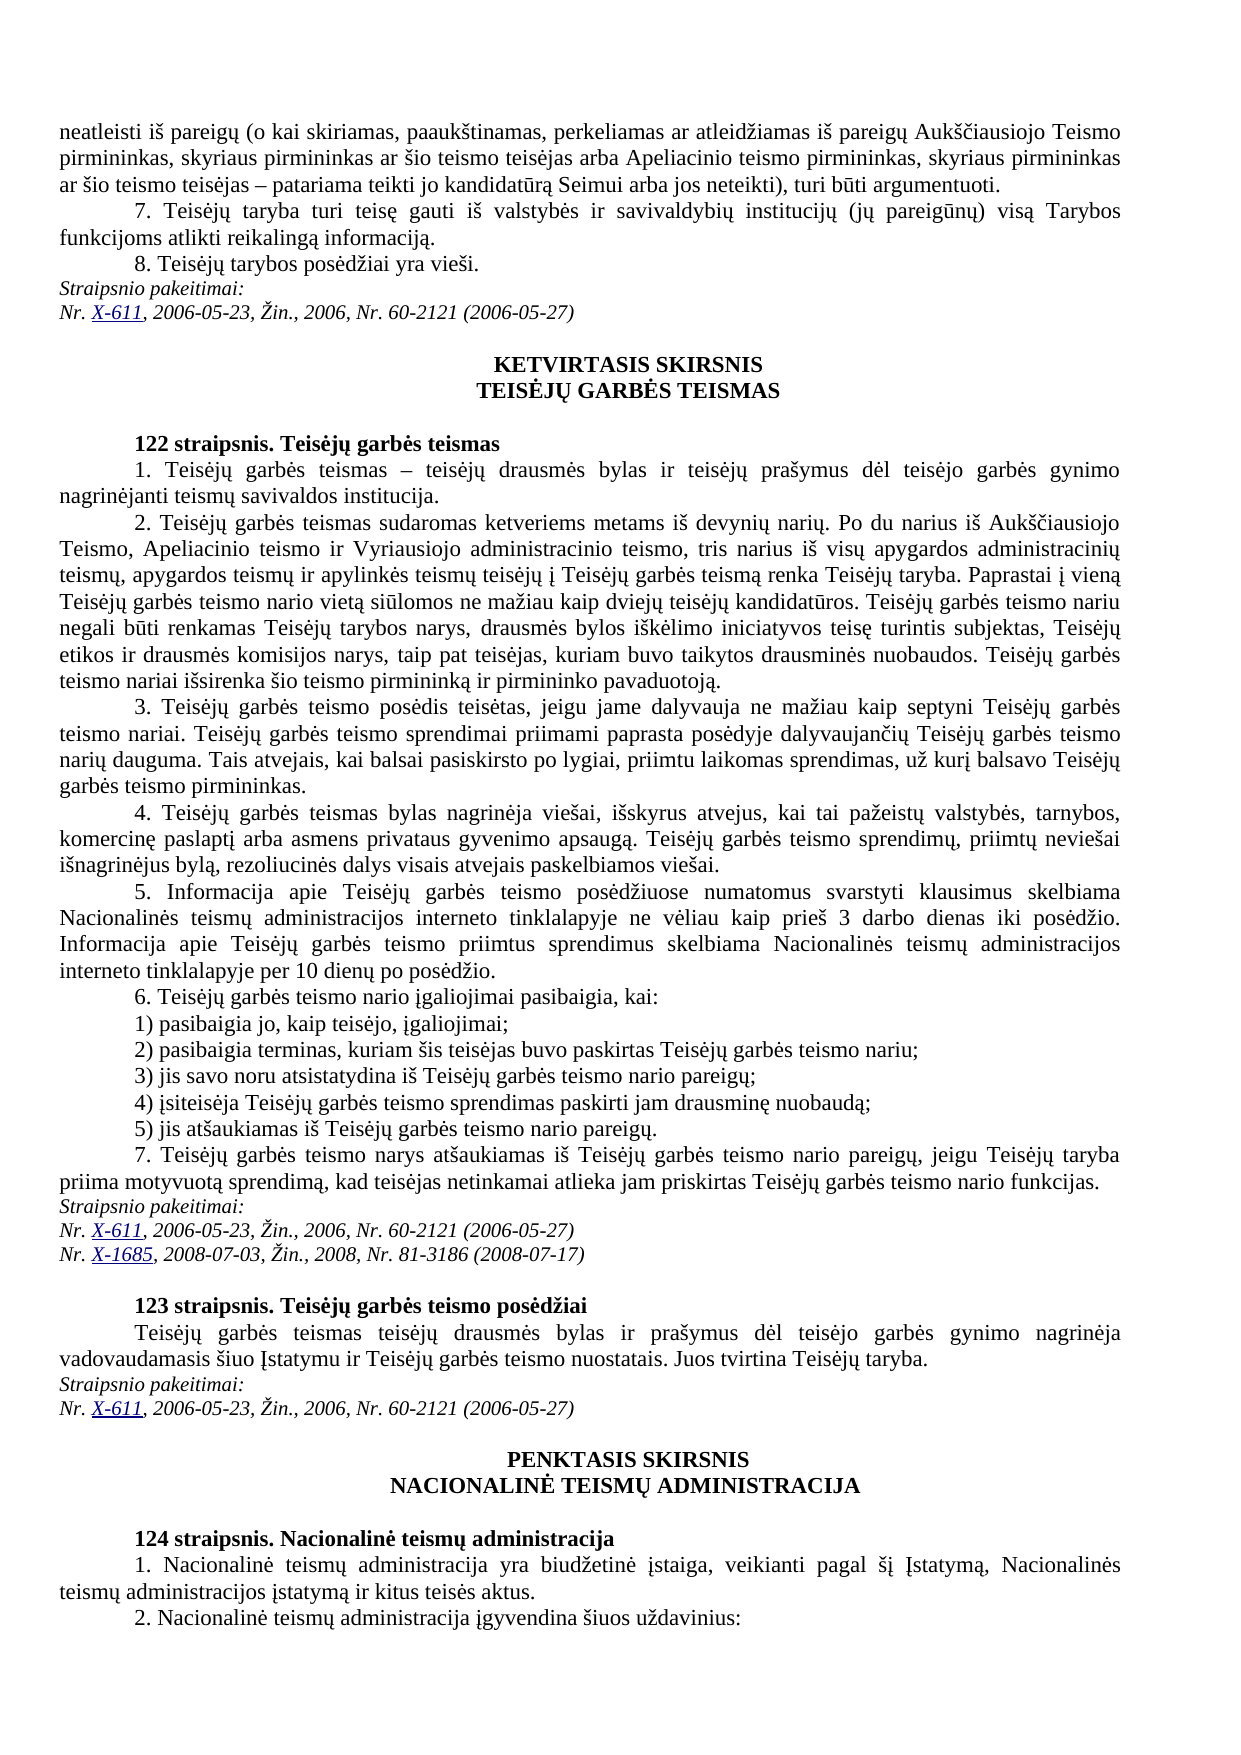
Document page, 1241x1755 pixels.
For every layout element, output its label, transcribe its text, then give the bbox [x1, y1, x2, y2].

text Nr. X-611, 2006-05-23, Žin., 2006, Nr. 60-2121 (2006-05-27) [59, 1396, 1122, 1420]
text 5. Informacija apie Teisėjų garbės teismo posėdžiuose numatomus svarstyti klausimus skelbiama Nacionalinės teismų administracijos interneto tinklalapyje ne vėliau kaip prieš 3 darbo dienas iki posėdžio. Informacija apie Teisėjų garbės teismo priimtus sprendimus skelbiama Nacionalinės teismų administracijos interneto tinklalapyje per 10 dienų po posėdžio. [59, 878, 1122, 983]
text 5) jis atšaukiamas iš Teisėjų garbės teismo nario pareigų. [59, 1115, 1122, 1141]
text 123 straipsnis. Teisėjų garbės teismo posėdžiai [59, 1293, 1122, 1319]
text 122 straipsnis. Teisėjų garbės teismas [59, 430, 1122, 456]
text 124 straipsnis. Nacionalinė teismų administracija [59, 1525, 1122, 1552]
text 1. Teisėjų garbės teismas – teisėjų drausmės bylas ir teisėjų prašymus dėl teisėjo garbės gynimo nagrinėjanti teismų savivaldos institucija. [59, 456, 1122, 509]
text Straipsnio pakeitimai: [59, 1372, 1122, 1396]
text Nr. X-611, 2006-05-23, Žin., 2006, Nr. 60-2121 (2006-05-27) [59, 1218, 1122, 1242]
text Nr. X-1685, 2008-07-03, Žin., 2008, Nr. 81-3186 (2008-07-17) [59, 1242, 1122, 1266]
text Straipsnio pakeitimai: [59, 1194, 1122, 1218]
text PENKTASIS SKIRSNIS [59, 1446, 1122, 1472]
text 2. Nacionalinė teismų administracija įgyvendina šiuos uždavinius: [59, 1604, 1122, 1631]
text 4. Teisėjų garbės teismas bylas nagrinėja viešai, išskyrus atvejus, kai tai pažeistų valstybės, tarnybos, komercinę paslaptį arba asmens privataus gyvenimo apsaugą. Teisėjų garbės teismo sprendimų, priimtų neviešai išnagrinėjus bylą, rezoliucinės dalys visais atvejais paskelbiamos viešai. [59, 799, 1122, 878]
text 6. Teisėjų garbės teismo nario įgaliojimai pasibaigia, kai: [59, 983, 1122, 1009]
text 7. Teisėjų taryba turi teisę gauti iš valstybės ir savivaldybių institucijų (jų pareigūnų) visą Tarybos funkcijoms atlikti reikalingą informaciją. [59, 197, 1122, 250]
text KETVIRTASIS SKIRSNIS [59, 351, 1122, 377]
text Straipsnio pakeitimai: [59, 276, 1122, 300]
text 1. Nacionalinė teismų administracija yra biudžetinė įstaiga, veikianti pagal šį Įstatymą, Nacionalinės teismų administracijos įstatymą ir kitus teisės aktus. [59, 1552, 1122, 1604]
text neatleisti iš pareigų (o kai skiriamas, paaukštinamas, perkeliamas ar atleidžiamas iš pareigų Aukščiausiojo Teismo pirmininkas, skyriaus pirmininkas ar šio teismo teisėjas arba Apeliacinio teismo pirmininkas, skyriaus pirmininkas ar šio teismo teisėjas – patariama teikti jo kandidatūrą Seimui arba jos neteikti), turi būti argumentuoti. [59, 118, 1122, 197]
text Teisėjų garbės teismas teisėjų drausmės bylas ir prašymus dėl teisėjo garbės gynimo nagrinėja vadovaudamasis šiuo Įstatymu ir Teisėjų garbės teismo nuostatais. Juos tvirtina Teisėjų taryba. [59, 1319, 1122, 1372]
text 4) įsiteisėja Teisėjų garbės teismo sprendimas paskirti jam drausminę nuobaudą; [59, 1089, 1122, 1115]
text TEISĖJŲ GARBĖS TEISMAS [59, 377, 1122, 403]
text 3) jis savo noru atsistatydina iš Teisėjų garbės teismo nario pareigų; [59, 1062, 1122, 1089]
text 1) pasibaigia jo, kaip teisėjo, įgaliojimai; [59, 1009, 1122, 1036]
text 7. Teisėjų garbės teismo narys atšaukiamas iš Teisėjų garbės teismo nario pareigų, jeigu Teisėjų taryba priima motyvuotą sprendimą, kad teisėjas netinkamai atlieka jam priskirtas Teisėjų garbės teismo nario funkcijas. [59, 1141, 1122, 1194]
text NACIONALINĖ TEISMŲ ADMINISTRACIJA [59, 1472, 1122, 1499]
text 2. Teisėjų garbės teismas sudaromas ketveriems metams iš devynių narių. Po du narius iš Aukščiausiojo Teismo, Apeliacinio teismo ir Vyriausiojo administracinio teismo, tris narius iš visų apygardos administracinių teismų, apygardos teismų ir apylinkės teismų teisėjų į Teisėjų garbės teismą renka Teisėjų taryba. Paprastai į vieną Teisėjų garbės teismo nario vietą siūlomos ne mažiau kaip dviejų teisėjų kandidatūros. Teisėjų garbės teismo nariu negali būti renkamas Teisėjų tarybos narys, drausmės bylos iškėlimo iniciatyvos teisę turintis subjektas, Teisėjų etikos ir drausmės komisijos narys, taip pat teisėjas, kuriam buvo taikytos drausminės nuobaudos. Teisėjų garbės teismo nariai išsirenka šio teismo pirmininką ir pirmininko pavaduotoją. [59, 509, 1122, 693]
text 8. Teisėjų tarybos posėdžiai yra vieši. [59, 250, 1122, 276]
text 3. Teisėjų garbės teismo posėdis teisėtas, jeigu jame dalyvauja ne mažiau kaip septyni Teisėjų garbės teismo nariai. Teisėjų garbės teismo sprendimai priimami paprasta posėdyje dalyvaujančių Teisėjų garbės teismo narių dauguma. Tais atvejais, kai balsai pasiskirsto po lygiai, priimtu laikomas sprendimas, už kurį balsavo Teisėjų garbės teismo pirmininkas. [59, 693, 1122, 799]
text Nr. X-611, 2006-05-23, Žin., 2006, Nr. 60-2121 (2006-05-27) [59, 300, 1122, 324]
text 2) pasibaigia terminas, kuriam šis teisėjas buvo paskirtas Teisėjų garbės teismo nariu; [59, 1036, 1122, 1062]
